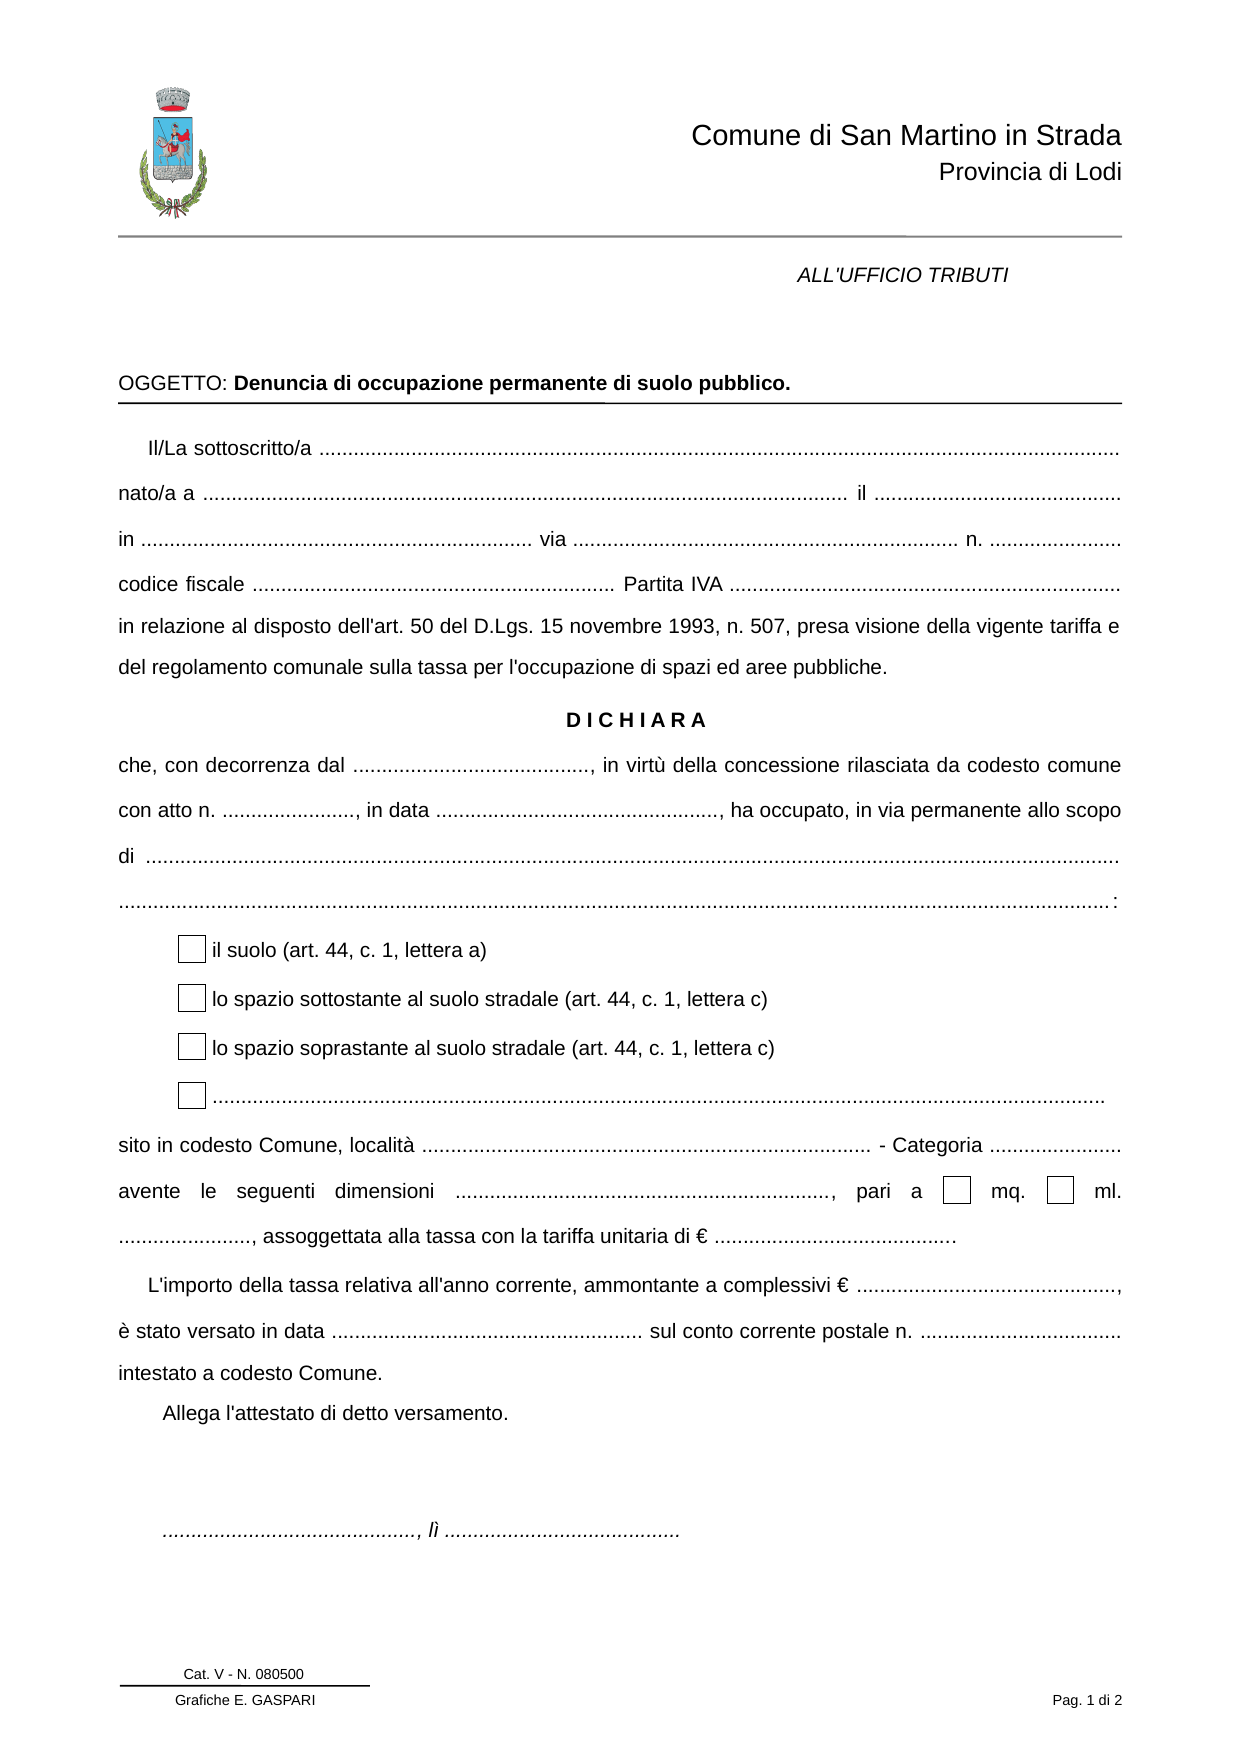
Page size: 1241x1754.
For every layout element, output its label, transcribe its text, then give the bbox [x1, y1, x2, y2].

text lo spazio soprastante al suolo stradale (art. 44, c. 1, lettera c) [177, 1032, 944, 1061]
text il suolo (art. 44, c. 1, lettera a) [177, 934, 1122, 963]
text sito in codesto Comune, località .............................................................................. - Categoria ....................... avente le seguenti dimensioni ................................................................., pari a mq. ml. ......................., assoggettata alla tassa con la tariffa unitaria di € .......................................... [118, 1129, 1122, 1249]
text D I C H I A R A [566, 708, 1122, 732]
text che, con decorrenza dal ........................................., in virtù della concessione rilasciata da codesto comune con atto n. ......................., in data ................................................., ha occupato, in via permanente allo scopo di ......................................................................................................................................................................... ............................................................................................................................................................................: [118, 749, 1122, 914]
text ........................................................................................................................................................... [118, 1081, 1122, 1109]
text Il/La sottoscritto/a ........................................................................................................................................... nato/a a ................................................................................................................ il ........................................... in .................................................................... via ................................................................... n. ....................... codice fiscale ............................................................... Partita IVA .................................................................... in relazione al disposto dell'art. 50 del D.Lgs. 15 novembre 1993, n. 507, presa visione della vigente tariffa e del regolamento comunale sulla tassa per l'occupazione di spazi ed aree pubbliche. [118, 432, 1122, 679]
subtitle ALL'UFFICIO TRIBUTI [797, 263, 1122, 287]
text Comune di San Martino in Strada [224, 118, 1122, 152]
text L'importo della tassa relativa all'anno corrente, ammontante a complessivi € ............................................., è stato versato in data ...................................................... sul conto corrente postale n. ................................... intestato a codesto Comune. [118, 1269, 1122, 1384]
text lo spazio sottostante al suolo stradale (art. 44, c. 1, lettera c) [177, 983, 944, 1012]
picture [122, 87, 224, 219]
text OGGETTO: Denuncia di occupazione permanente di suolo pubblico. [118, 371, 1122, 395]
text ............................................, lì ......................................... [162, 1514, 1122, 1542]
text Provincia di Lodi [224, 157, 1122, 185]
text Allega l'attestato di detto versamento. [162, 1401, 1122, 1425]
